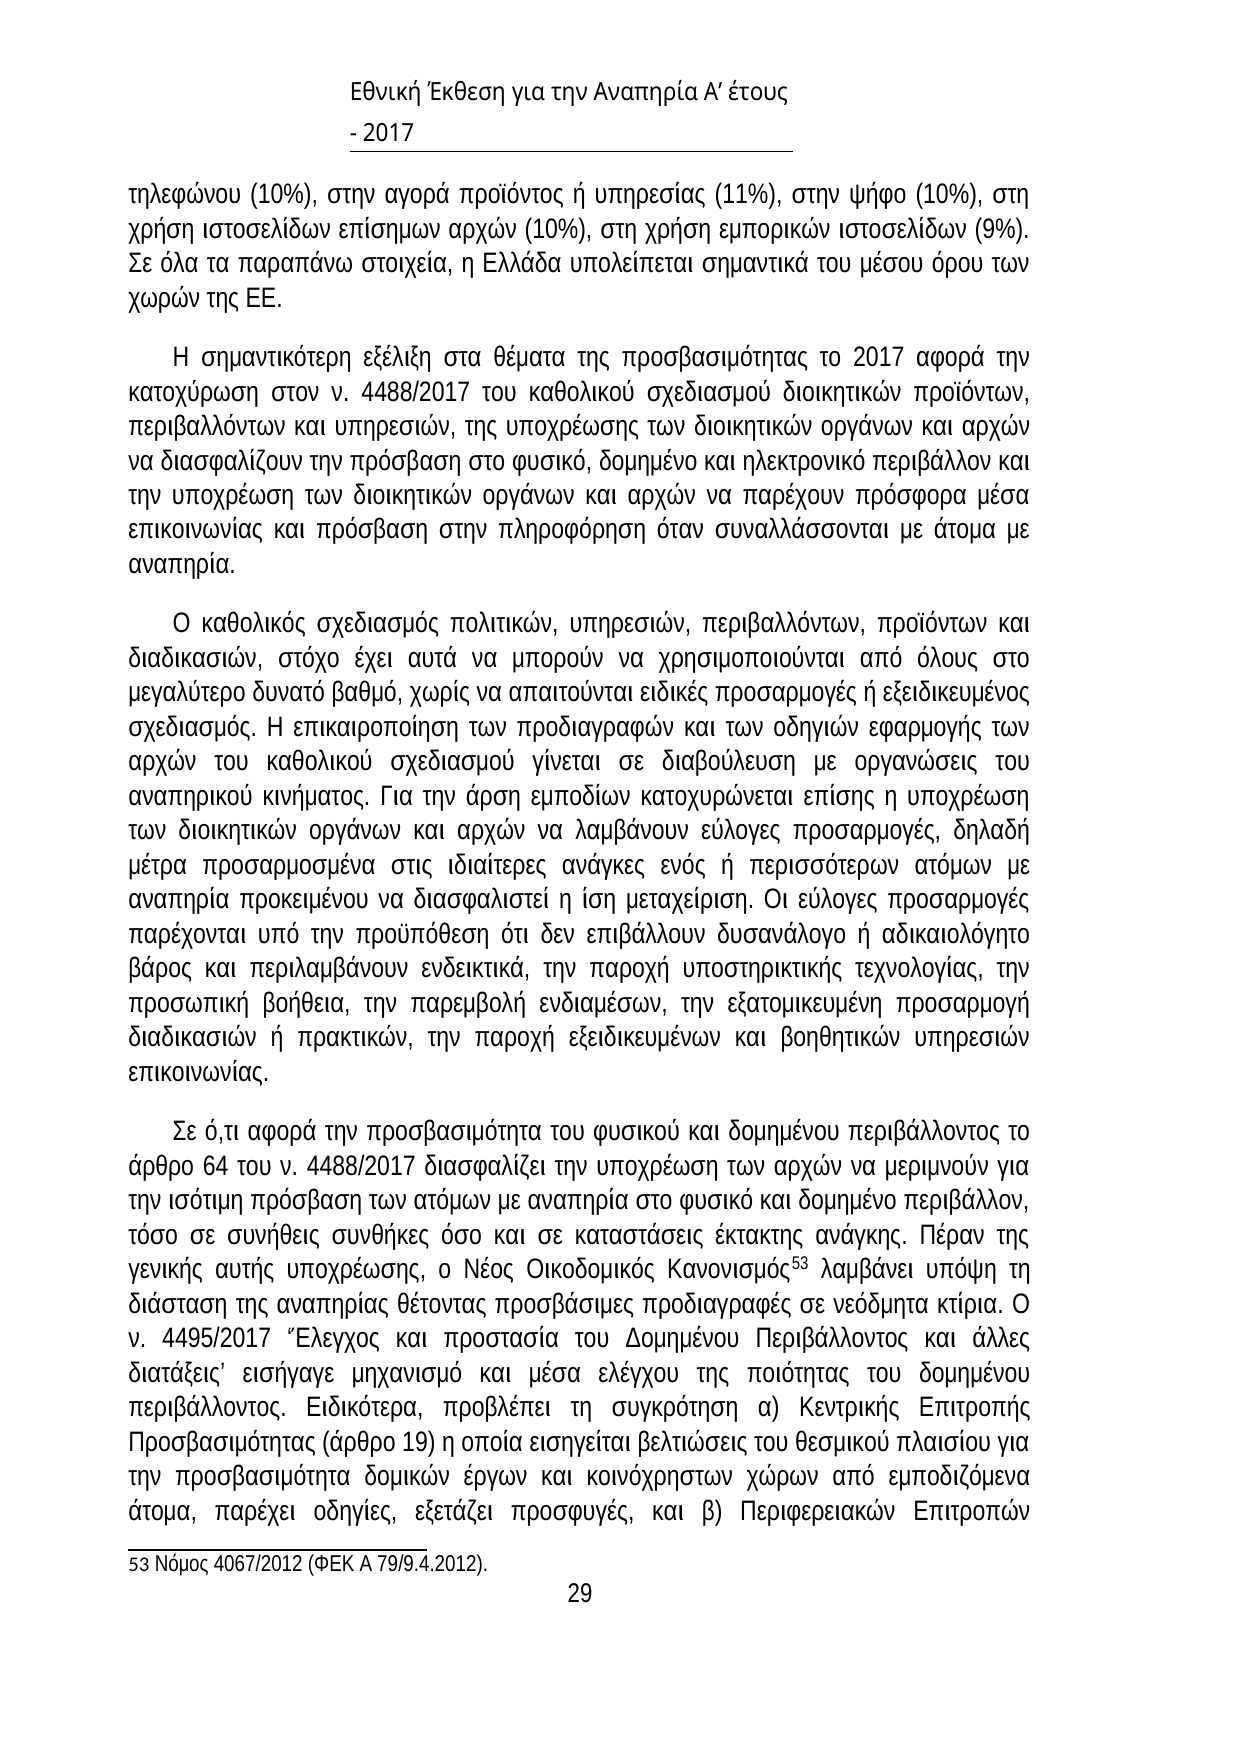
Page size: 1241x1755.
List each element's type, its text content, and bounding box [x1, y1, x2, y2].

text τηλεφώνου (10%), στην αγορά προϊόντος ή υπηρεσίας (11%), στην ψήφο (10%), στη χρήση ιστοσελίδων επίσημων αρχών (10%), στη χρήση εμπορικών ιστοσελίδων (9%). Σε όλα τα παραπάνω στοιχεία, η Ελλάδα υπολείπεται σημαντικά του μέσου όρου των χωρών της ΕΕ. [128, 177, 1031, 313]
text Νόμος 4067/2012 (ΦΕΚ Α 79/9.4.2012). [128, 1550, 1031, 1577]
text Ο καθολικός σχεδιασμός πολιτικών, υπηρεσιών, περιβαλλόντων, προϊόντων και διαδικασιών, στόχο έχει αυτά να μπορούν να χρησιμοποιούνται από όλους στο μεγαλύτερο δυνατό βαθμό, χωρίς να απαιτούνται ειδικές προσαρμογές ή εξειδικευμένος σχεδιασμός. Η επικαιροποίηση των προδιαγραφών και των οδηγιών εφαρμογής των αρχών του καθολικού σχεδιασμού γίνεται σε διαβούλευση με οργανώσεις του αναπηρικού κινήματος. Για την άρση εμποδίων κατοχυρώνεται επίσης η υποχρέωση των διοικητικών οργάνων και αρχών να λαμβάνουν εύλογες προσαρμογές, δηλαδή μέτρα προσαρμοσμένα στις ιδιαίτερες ανάγκες ενός ή περισσότερων ατόμων με αναπηρία προκειμένου να διασφαλιστεί η ίση μεταχείριση. Οι εύλογες προσαρμογές παρέχονται υπό την προϋπόθεση ότι δεν επιβάλλουν δυσανάλογο ή αδικαιολόγητο βάρος και περιλαμβάνουν ενδεικτικά, την παροχή υποστηρικτικής τεχνολογίας, την προσωπική βοήθεια, την παρεμβολή ενδιαμέσων, την εξατομικευμένη προσαρμογή διαδικασιών ή πρακτικών, την παροχή εξειδικευμένων και βοηθητικών υπηρεσιών επικοινωνίας. [128, 607, 1031, 1087]
text Σε ό,τι αφορά την προσβασιμότητα του φυσικού και δομημένου περιβάλλοντος το άρθρο 64 του ν. 4488/2017 διασφαλίζει την υποχρέωση των αρχών να μεριμνούν για την ισότιμη πρόσβαση των ατόμων με αναπηρία στο φυσικό και δομημένο περιβάλλον, τόσο σε συνήθεις συνθήκες όσο και σε καταστάσεις έκτακτης ανάγκης. Πέραν της γενικής αυτής υποχρέωσης, ο Νέος Οικοδομικός Κανονισμός λαμβάνει υπόψη τη διάσταση της αναπηρίας θέτοντας προσβάσιμες προδιαγραφές σε νεόδμητα κτίρια. Ο ν. 4495/2017 ‘Έλεγχος και προστασία του Δομημένου Περιβάλλοντος και άλλες διατάξεις’ εισήγαγε μηχανισμό και μέσα ελέγχου της ποιότητας του δομημένου περιβάλλοντος. Ειδικότερα, προβλέπει τη συγκρότηση α) Κεντρικής Επιτροπής Προσβασιμότητας (άρθρο 19) η οποία εισηγείται βελτιώσεις του θεσμικού πλαισίου για την προσβασιμότητα δομικών έργων και κοινόχρηστων χώρων από εμποδιζόμενα άτομα, παρέχει οδηγίες, εξετάζει προσφυγές, και β) Περιφερειακών Επιτροπών [128, 1114, 1031, 1526]
text Η σημαντικότερη εξέλιξη στα θέματα της προσβασιμότητας το 2017 αφορά την κατοχύρωση στον ν. 4488/2017 του καθολικού σχεδιασμού διοικητικών προϊόντων, περιβαλλόντων και υπηρεσιών, της υποχρέωσης των διοικητικών οργάνων και αρχών να διασφαλίζουν την πρόσβαση στο φυσικό, δομημένο και ηλεκτρονικό περιβάλλον και την υποχρέωση των διοικητικών οργάνων και αρχών να παρέχουν πρόσφορα μέσα επικοινωνίας και πρόσβαση στην πληροφόρηση όταν συναλλάσσονται με άτομα με αναπηρία. [128, 340, 1031, 579]
